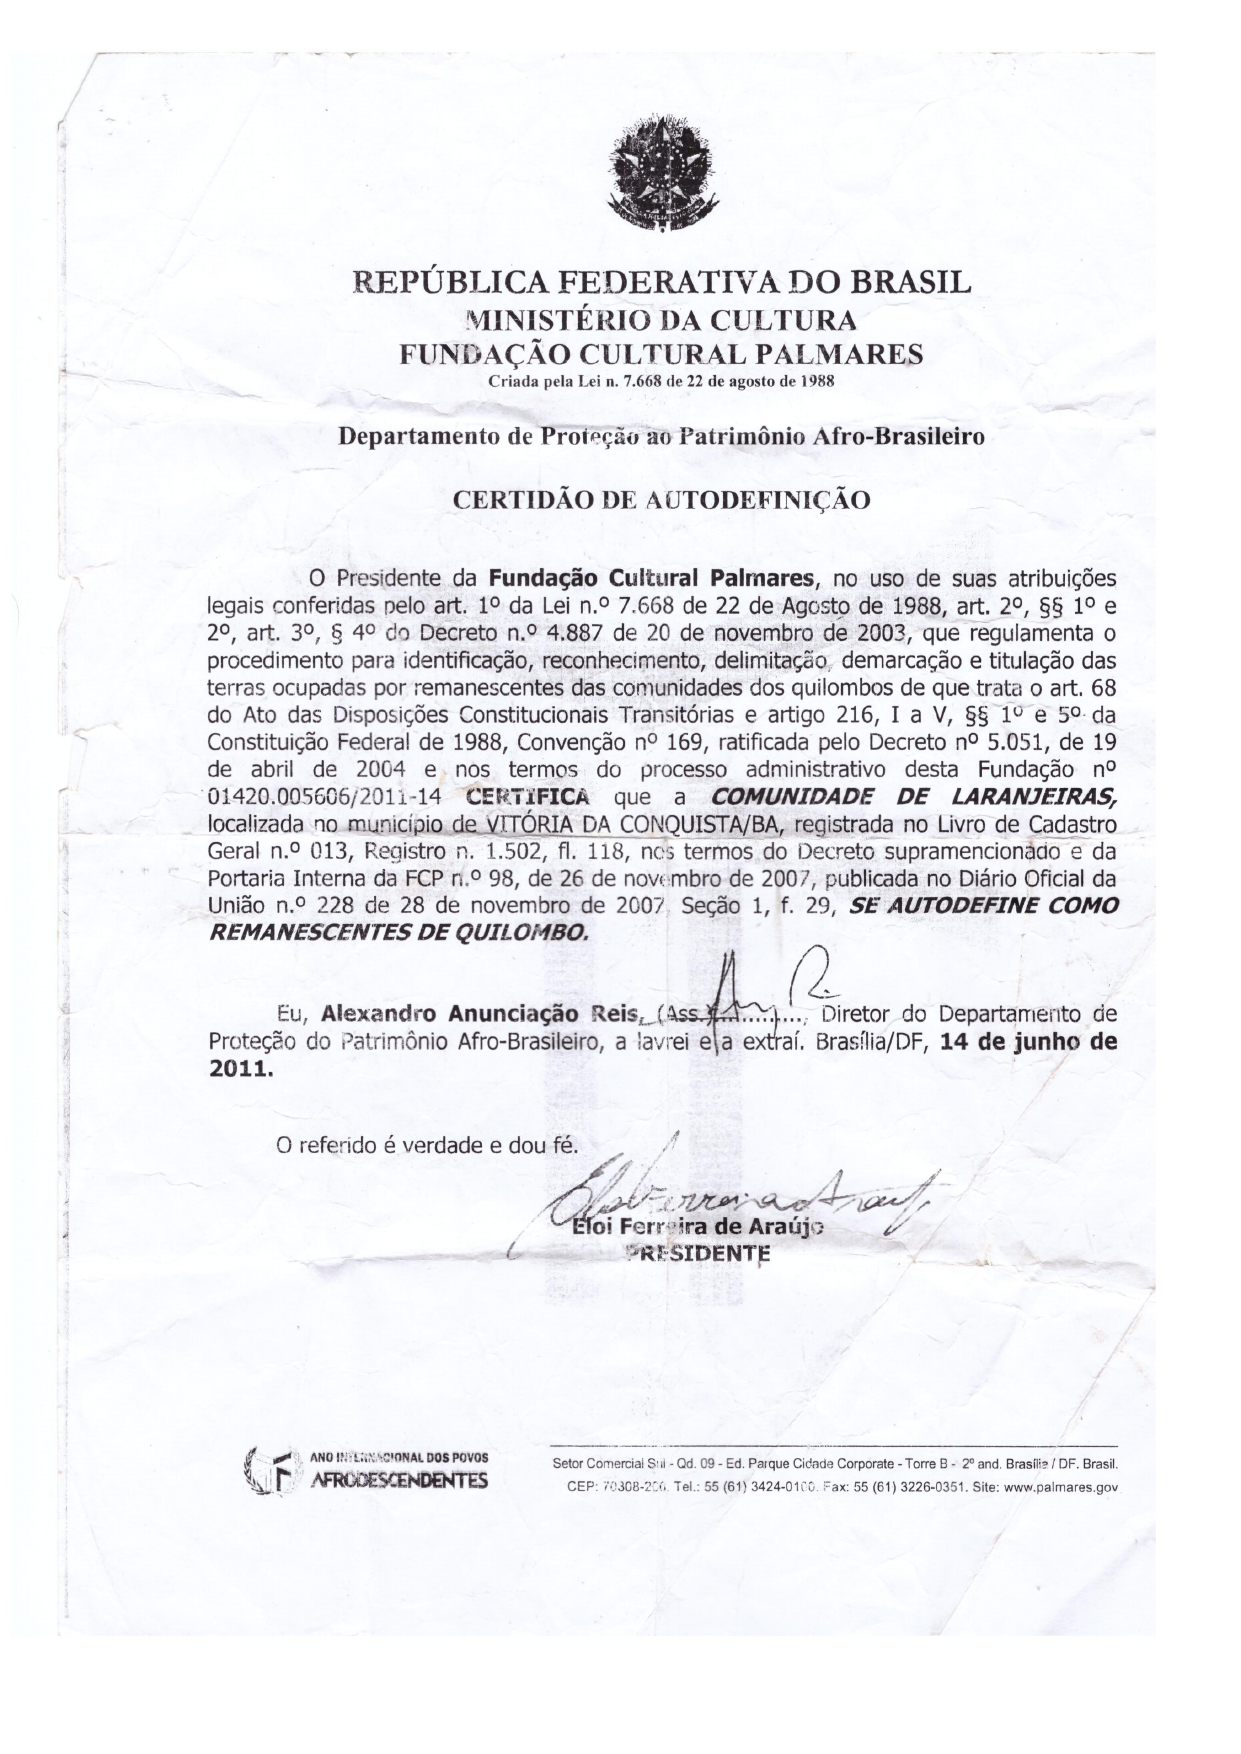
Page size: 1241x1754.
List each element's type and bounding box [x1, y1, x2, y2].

picture [0, 42, 1166, 1646]
